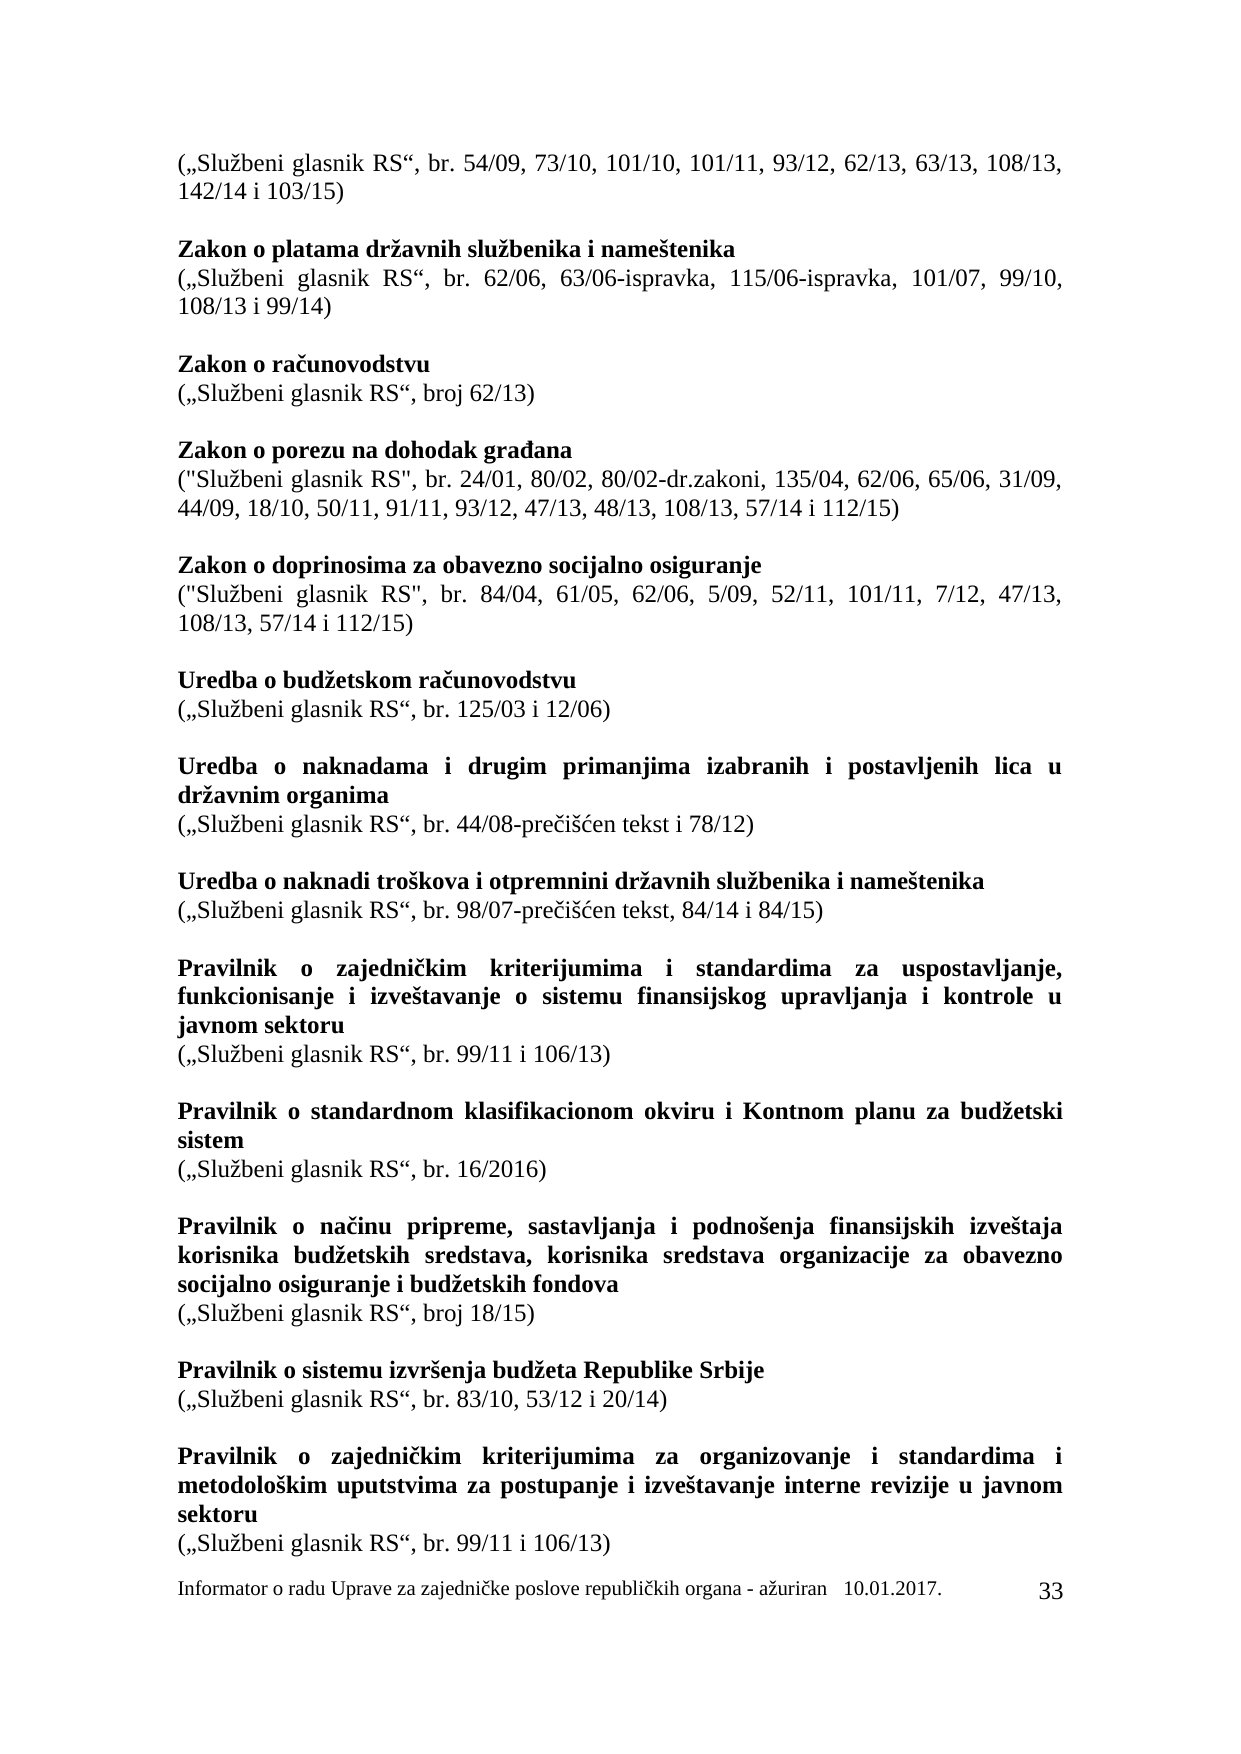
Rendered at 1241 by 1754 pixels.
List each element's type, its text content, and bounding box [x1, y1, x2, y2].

text („Službeni glasnik RS“, br. 98/07-prečišćen tekst, 84/14 i 84/15) [177, 895, 1063, 924]
text („Službeni glasnik RS“, br. 83/10, 53/12 i 20/14) [177, 1384, 1063, 1413]
text („Službeni glasnik RS“, broj 18/15) [177, 1298, 1063, 1326]
text Pravilnik o načinu pripreme, sastavlјanja i podnošenja finansijskih izveštaja korisnika budžetskih sredstava, korisnika sredstava organizacije za obavezno socijalno osiguranje i budžetskih fondova [177, 1211, 1063, 1298]
text („Službeni glasnik RS“, br. 125/03 i 12/06) [177, 694, 1063, 723]
text („Službeni glasnik RS“, br. 99/11 i 106/13) [177, 1039, 1063, 1068]
text Zakon o računovodstvu [177, 349, 1063, 378]
text Pravilnik o sistemu izvršenja budžeta Republike Srbije [177, 1355, 1063, 1384]
text („Službeni glasnik RS“, br. 54/09, 73/10, 101/10, 101/11, 93/12, 62/13, 63/13, 108/13, 142/14 i 103/15) [177, 148, 1063, 205]
text Zakon o platama državnih službenika i nameštenika [177, 234, 1063, 263]
text Pravilnik o zajedničkim kriterijumima i standardima za uspostavlјanje, funkcionisanje i izveštavanje o sistemu finansijskog upravlјanja i kontrole u javnom sektoru [177, 953, 1063, 1039]
text („Službeni glasnik RS“, br. 16/2016) [177, 1154, 1063, 1183]
text Zakon o porezu na dohodak građana [177, 435, 1063, 464]
text Zakon o doprinosima za obavezno socijalno osiguranje [177, 550, 1063, 579]
text („Službeni glasnik RS“, br. 44/08-prečišćen tekst i 78/12) [177, 809, 1063, 838]
text („Službeni glasnik RS“, br. 62/06, 63/06-ispravka, 115/06-ispravka, 101/07, 99/10, 108/13 i 99/14) [177, 263, 1063, 320]
text Uredba o naknadama i drugim primanjima izabranih i postavlјenih lica u državnim organima [177, 751, 1063, 809]
text Uredba o budžetskom računovodstvu [177, 665, 1063, 694]
text Pravilnik o standardnom klasifikacionom okviru i Kontnom planu za budžetski sistem [177, 1096, 1063, 1154]
text Pravilnik o zajedničkim kriterijumima za organizovanje i standardima i metodološkim uputstvima za postupanje i izveštavanje interne revizije u javnom sektoru [177, 1441, 1063, 1528]
text ("Službeni glasnik RS", br. 24/01, 80/02, 80/02-dr.zakoni, 135/04, 62/06, 65/06, 31/09, 44/09, 18/10, 50/11, 91/11, 93/12, 47/13, 48/13, 108/13, 57/14 i 112/15) [177, 464, 1063, 521]
text ("Službeni glasnik RS", br. 84/04, 61/05, 62/06, 5/09, 52/11, 101/11, 7/12, 47/13, 108/13, 57/14 i 112/15) [177, 579, 1063, 636]
text Uredba o naknadi troškova i otpremnini državnih službenika i nameštenika [177, 866, 1063, 895]
text („Službeni glasnik RS“, br. 99/11 i 106/13) [177, 1528, 1063, 1556]
text („Službeni glasnik RS“, broj 62/13) [177, 378, 1063, 406]
